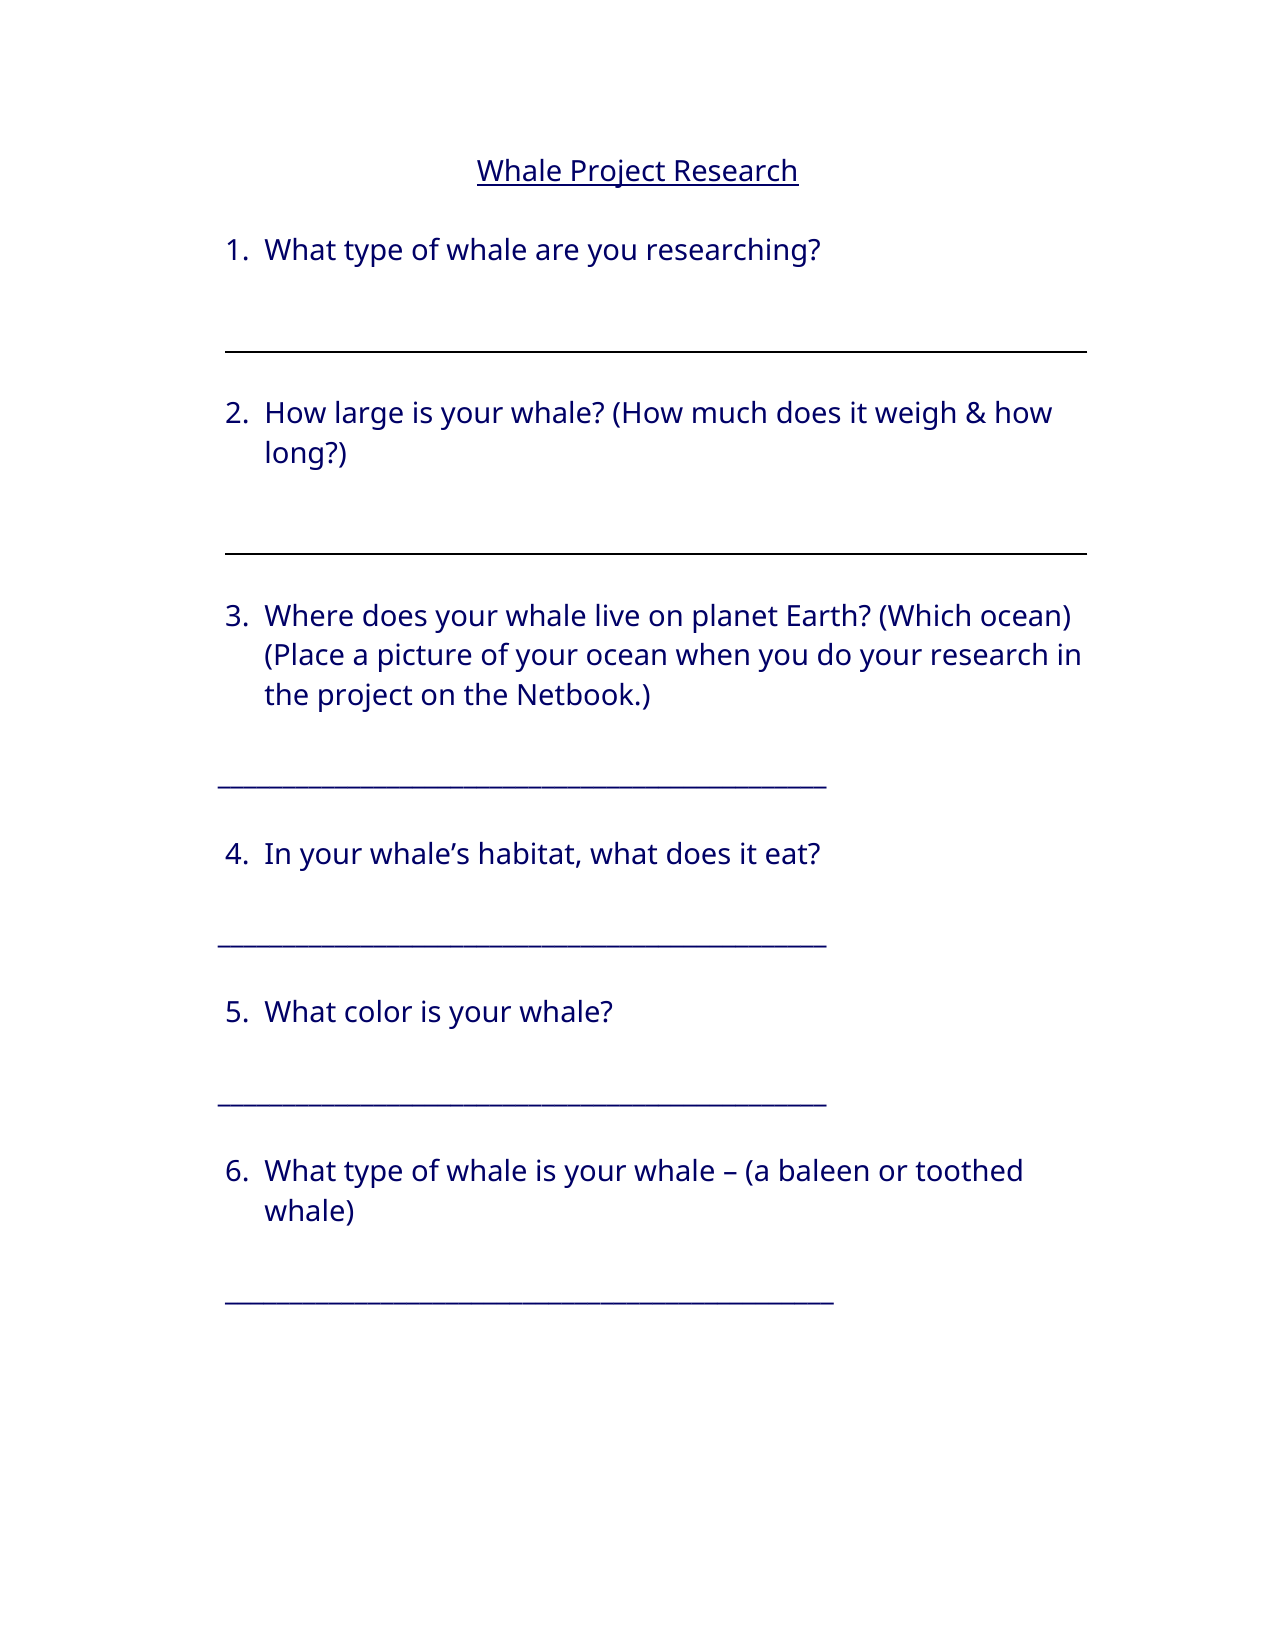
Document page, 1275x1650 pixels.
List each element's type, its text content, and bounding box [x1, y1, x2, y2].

list How large is your whale? (How much does it weigh & how long?) [225, 392, 1087, 472]
text _______________________________________________ [225, 1269, 1087, 1309]
text Whale Project Research [187, 150, 1087, 190]
list What type of whale are you researching? [225, 229, 1087, 269]
list In your whale’s habitat, what does it eat? [225, 833, 1087, 873]
text _______________________________________________ [187, 1071, 1087, 1111]
text _______________________________________________ [187, 754, 1087, 793]
text (Place a picture of your ocean when you do your research in the project on the Netbook.) [264, 634, 1087, 714]
text _______________________________________________ [187, 912, 1087, 952]
list What type of whale is your whale – (a baleen or toothed whale) [225, 1151, 1087, 1230]
list Where does your whale live on planet Earth? (Which ocean) [225, 595, 1087, 634]
list What color is your whale? [225, 992, 1087, 1031]
